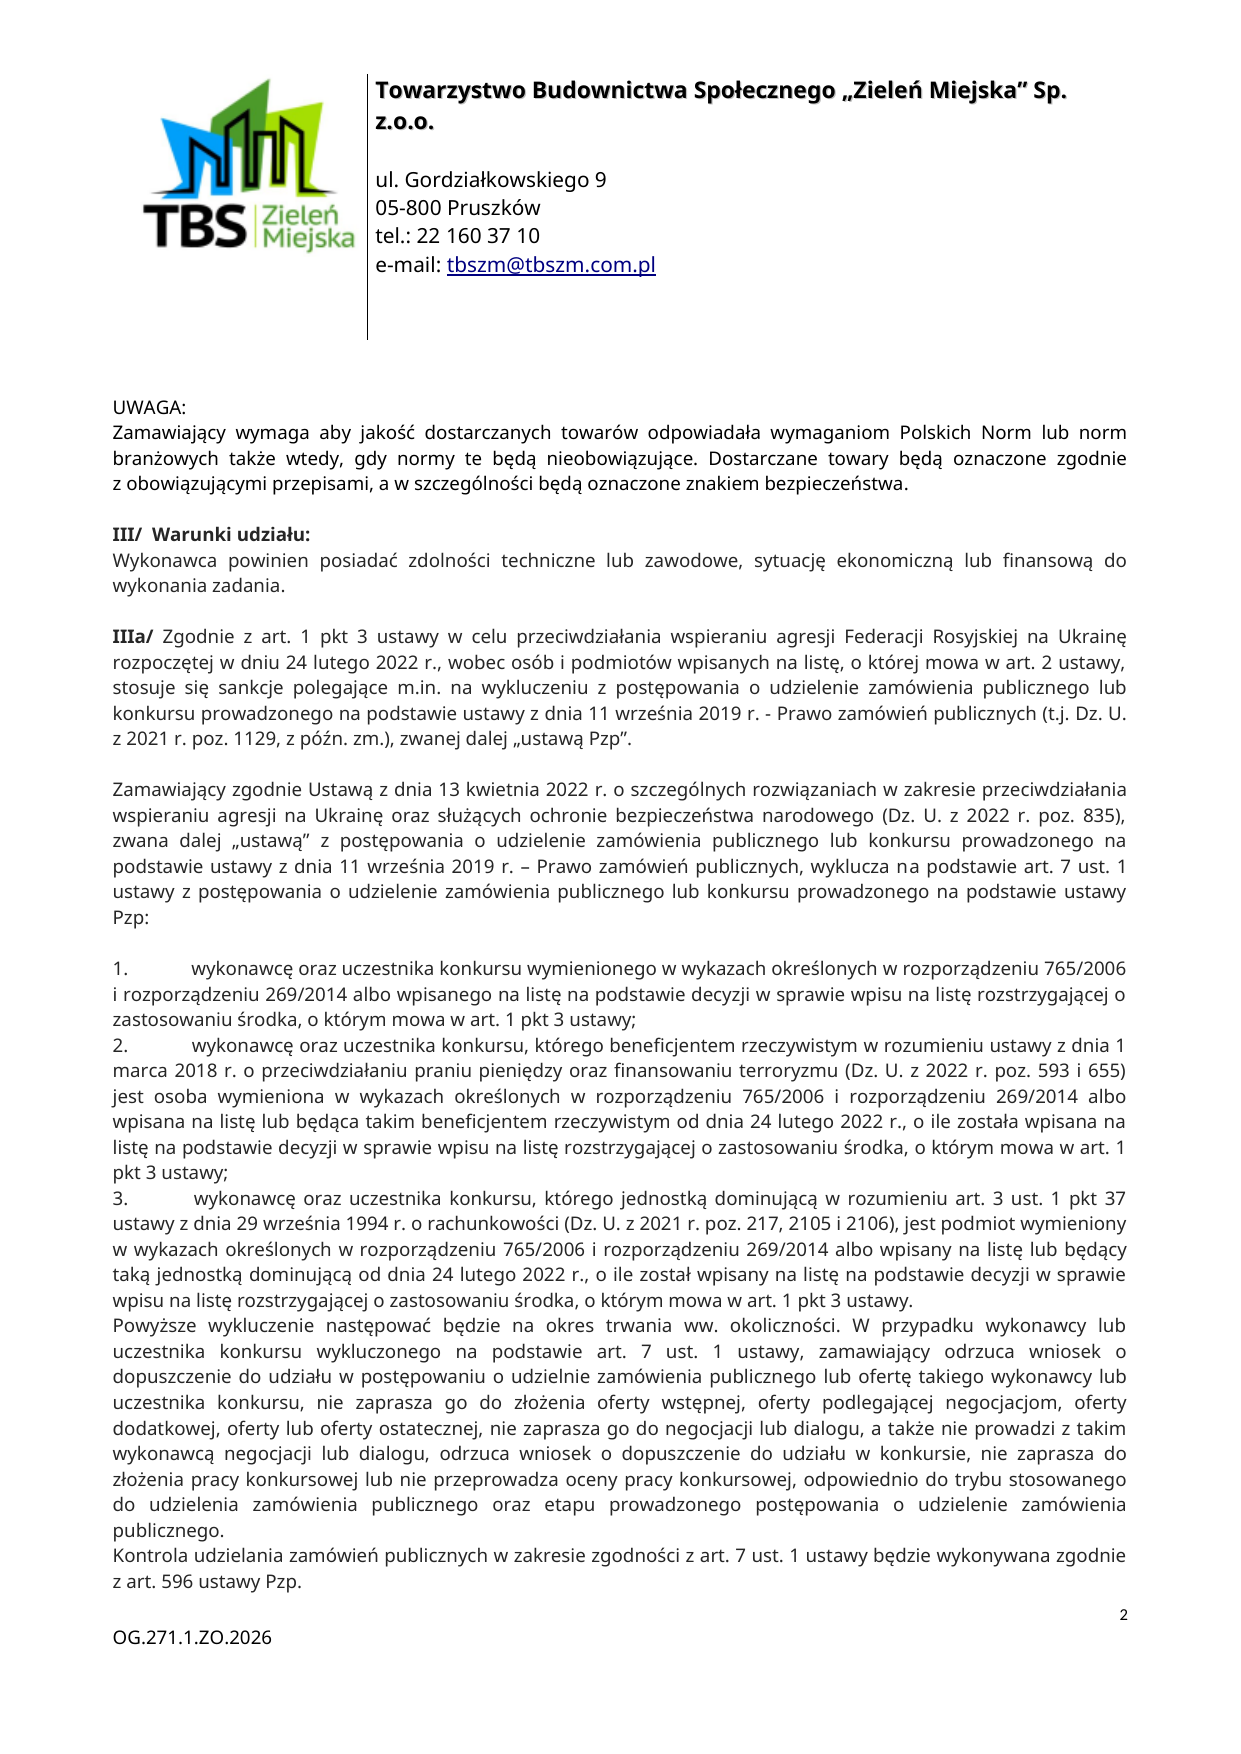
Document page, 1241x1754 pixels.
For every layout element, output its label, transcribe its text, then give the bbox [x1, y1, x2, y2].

list wykonawcę oraz uczestnika konkursu, którego jednostką dominującą w rozumieniu art. 3 ust. 1 pkt 37 ustawy z dnia 29 września 1994 r. o rachunkowości (Dz. U. z 2021 r. poz. 217, 2105 i 2106), jest podmiot wymieniony w wykazach określonych w rozporządzeniu 765/2006 i rozporządzeniu 269/2014 albo wpisany na listę lub będący taką jednostką dominującą od dnia 24 lutego 2022 r., o ile został wpisany na listę na podstawie decyzji w sprawie wpisu na listę rozstrzygającej o zastosowaniu środka, o którym mowa w art. 1 pkt 3 ustawy. [112, 1185, 1128, 1313]
text Powyższe wykluczenie następować będzie na okres trwania ww. okoliczności. W przypadku wykonawcy lub uczestnika konkursu wykluczonego na podstawie art. 7 ust. 1 ustawy, zamawiający odrzuca wniosek o dopuszczenie do udziału w postępowaniu o udzielnie zamówienia publicznego lub ofertę takiego wykonawcy lub uczestnika konkursu, nie zaprasza go do złożenia oferty wstępnej, oferty podlegającej negocjacjom, oferty dodatkowej, oferty lub oferty ostatecznej, nie zaprasza go do negocjacji lub dialogu, a także nie prowadzi z takim wykonawcą negocjacji lub dialogu, odrzuca wniosek o dopuszczenie do udziału w konkursie, nie zaprasza do złożenia pracy konkursowej lub nie przeprowadza oceny pracy konkursowej, odpowiednio do trybu stosowanego do udzielenia zamówienia publicznego oraz etapu prowadzonego postępowania o udzielenie zamówienia publicznego. [112, 1313, 1128, 1542]
text IIIa/ Zgodnie z art. 1 pkt 3 ustawy w celu przeciwdziałania wspieraniu agresji Federacji Rosyjskiej na Ukrainę rozpoczętej w dniu 24 lutego 2022 r., wobec osób i podmiotów wpisanych na listę, o której mowa w art. 2 ustawy, stosuje się sankcje polegające m.in. na wykluczeniu z postępowania o udzielenie zamówienia publicznego lub konkursu prowadzonego na podstawie ustawy z dnia 11 września 2019 r. - Prawo zamówień publicznych (t.j. Dz. U. z 2021 r. poz. 1129, z późn. zm.), zwanej dalej „ustawą Pzp”. [112, 624, 1128, 751]
list wykonawcę oraz uczestnika konkursu, którego beneficjentem rzeczywistym w rozumieniu ustawy z dnia 1 marca 2018 r. o przeciwdziałaniu praniu pieniędzy oraz finansowaniu terroryzmu (Dz. U. z 2022 r. poz. 593 i 655) jest osoba wymieniona w wykazach określonych w rozporządzeniu 765/2006 i rozporządzeniu 269/2014 albo wpisana na listę lub będąca takim beneficjentem rzeczywistym od dnia 24 lutego 2022 r., o ile została wpisana na listę na podstawie decyzji w sprawie wpisu na listę rozstrzygającej o zastosowaniu środka, o którym mowa w art. 1 pkt 3 ustawy; [112, 1032, 1128, 1185]
text Zamawiający zgodnie Ustawą z dnia 13 kwietnia 2022 r. o szczególnych rozwiązaniach w zakresie przeciwdziałania wspieraniu agresji na Ukrainę oraz służących ochronie bezpieczeństwa narodowego (Dz. U. z 2022 r. poz. 835), zwana dalej „ustawą” z postępowania o udzielenie zamówienia publicznego lub konkursu prowadzonego na podstawie ustawy z dnia 11 września 2019 r. – Prawo zamówień publicznych, wyklucza na podstawie art. 7 ust. 1 ustawy z postępowania o udzielenie zamówienia publicznego lub konkursu prowadzonego na podstawie ustawy Pzp: [112, 777, 1128, 930]
text Kontrola udzielania zamówień publicznych w zakresie zgodności z art. 7 ust. 1 ustawy będzie wykonywana zgodnie z art. 596 ustawy Pzp. [112, 1542, 1128, 1593]
text UWAGA: Zamawiający wymaga aby jakość dostarczanych towarów odpowiadała wymaganiom Polskich Norm lub norm branżowych także wtedy, gdy normy te będą nieobowiązujące. Dostarczane towary będą oznaczone zgodnie z obowiązującymi przepisami, a w szczególności będą oznaczone znakiem bezpieczeństwa. [112, 368, 1128, 496]
list wykonawcę oraz uczestnika konkursu wymienionego w wykazach określonych w rozporządzeniu 765/2006 i rozporządzeniu 269/2014 albo wpisanego na listę na podstawie decyzji w sprawie wpisu na listę rozstrzygającej o zastosowaniu środka, o którym mowa w art. 1 pkt 3 ustawy; [112, 955, 1128, 1032]
text Wykonawca powinien posiadać zdolności techniczne lub zawodowe, sytuację ekonomiczną lub finansową do wykonania zadania. [112, 547, 1128, 598]
text III/ Warunki udziału: [112, 522, 1128, 547]
